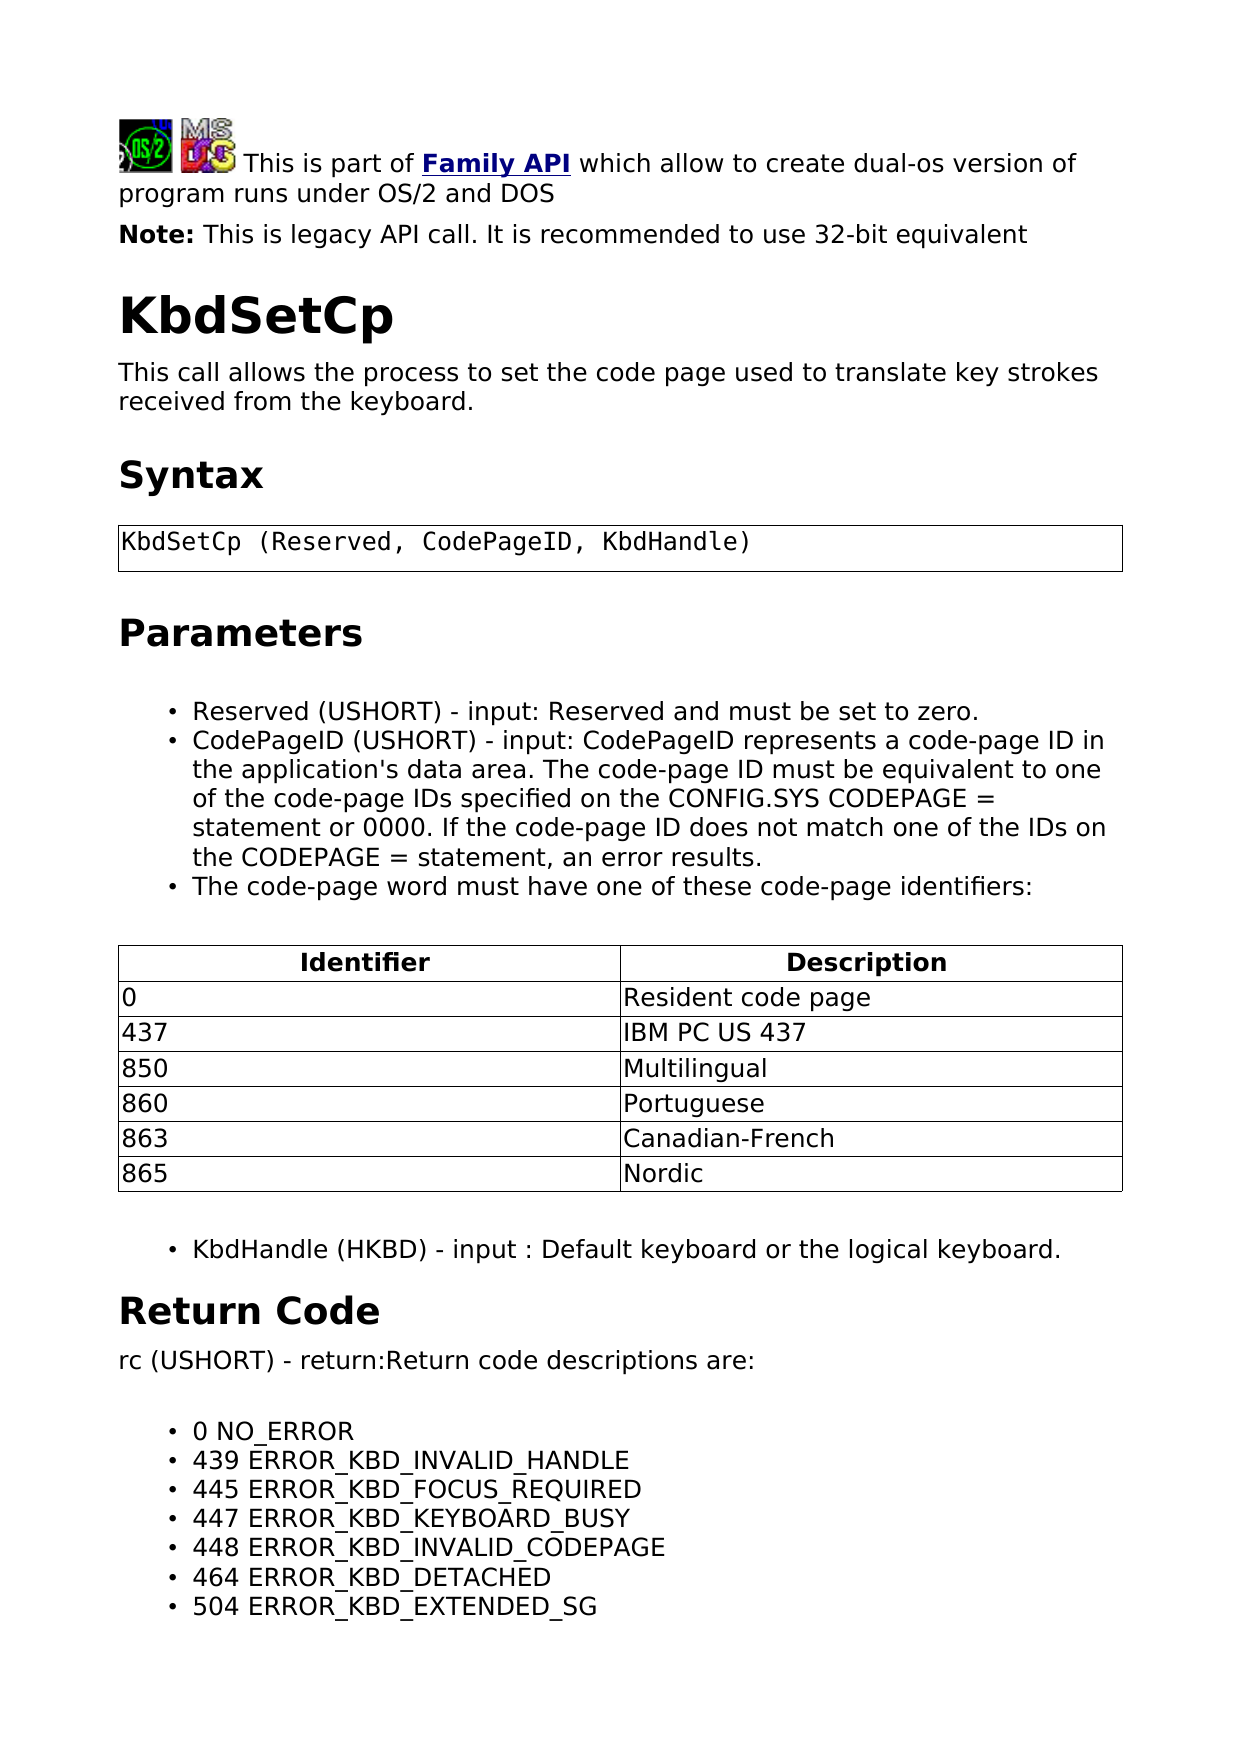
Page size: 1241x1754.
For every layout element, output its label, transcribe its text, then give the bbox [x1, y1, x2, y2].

table_cell 865 [119, 1157, 620, 1191]
list 448 ERROR_KBD_INVALID_CODEPAGE [177, 1534, 1122, 1563]
table_cell 860 [119, 1087, 620, 1121]
table_cell Multilingual [621, 1052, 1122, 1086]
text Note: This is legacy API call. It is recommended to use 32-bit equivalent [118, 220, 1122, 249]
subtitle Return Code [118, 1290, 1122, 1333]
list KbdHandle (HKBD) - input : Default keyboard or the logical keyboard. [177, 1236, 1122, 1265]
table_cell 863 [119, 1122, 620, 1156]
list 445 ERROR_KBD_FOCUS_REQUIRED [177, 1475, 1122, 1504]
table_header Identifier [119, 946, 620, 981]
table_cell 437 [119, 1017, 620, 1051]
table_cell 0 [119, 982, 620, 1016]
list Reserved (USHORT) - input: Reserved and must be set to zero. [177, 697, 1122, 726]
list 439 ERROR_KBD_INVALID_HANDLE [177, 1446, 1122, 1475]
table_header KbdSetCp (Reserved, CodePageID, KbdHandle) [119, 526, 1122, 571]
list 464 ERROR_KBD_DETACHED [177, 1563, 1122, 1592]
subtitle Syntax [118, 454, 1122, 497]
text This is part of Family API which allow to create dual-os version of program runs under OS/2 and DOS [118, 118, 1122, 208]
table_cell Portuguese [621, 1087, 1122, 1121]
list The code-page word must have one of these code-page identifiers: [177, 872, 1122, 901]
picture [180, 118, 236, 173]
list CodePageID (USHORT) - input: CodePageID represents a code-page ID in the application's data area. The code-page ID must be equivalent to one of the code-page IDs specified on the CONFIG.SYS CODEPAGE = statement or 0000. If the code-page ID does not match one of the IDs on the CODEPAGE = statement, an error results. [177, 726, 1122, 872]
table_cell Nordic [621, 1157, 1122, 1191]
table_cell Canadian-French [621, 1122, 1122, 1156]
list 447 ERROR_KBD_KEYBOARD_BUSY [177, 1504, 1122, 1534]
table_cell Resident code page [621, 982, 1122, 1016]
text This call allows the process to set the code page used to translate key strokes received from the keyboard. [118, 358, 1122, 416]
subtitle KbdSetCp [118, 287, 1122, 345]
list 504 ERROR_KBD_EXTENDED_SG [177, 1592, 1122, 1621]
table_header Description [621, 946, 1122, 981]
text rc (USHORT) - return:Return code descriptions are: [118, 1346, 1122, 1375]
picture [118, 118, 173, 173]
table_cell IBM PC US 437 [621, 1017, 1122, 1051]
table_cell 850 [119, 1052, 620, 1086]
list 0 NO_ERROR [177, 1417, 1122, 1446]
subtitle Parameters [118, 611, 1122, 655]
